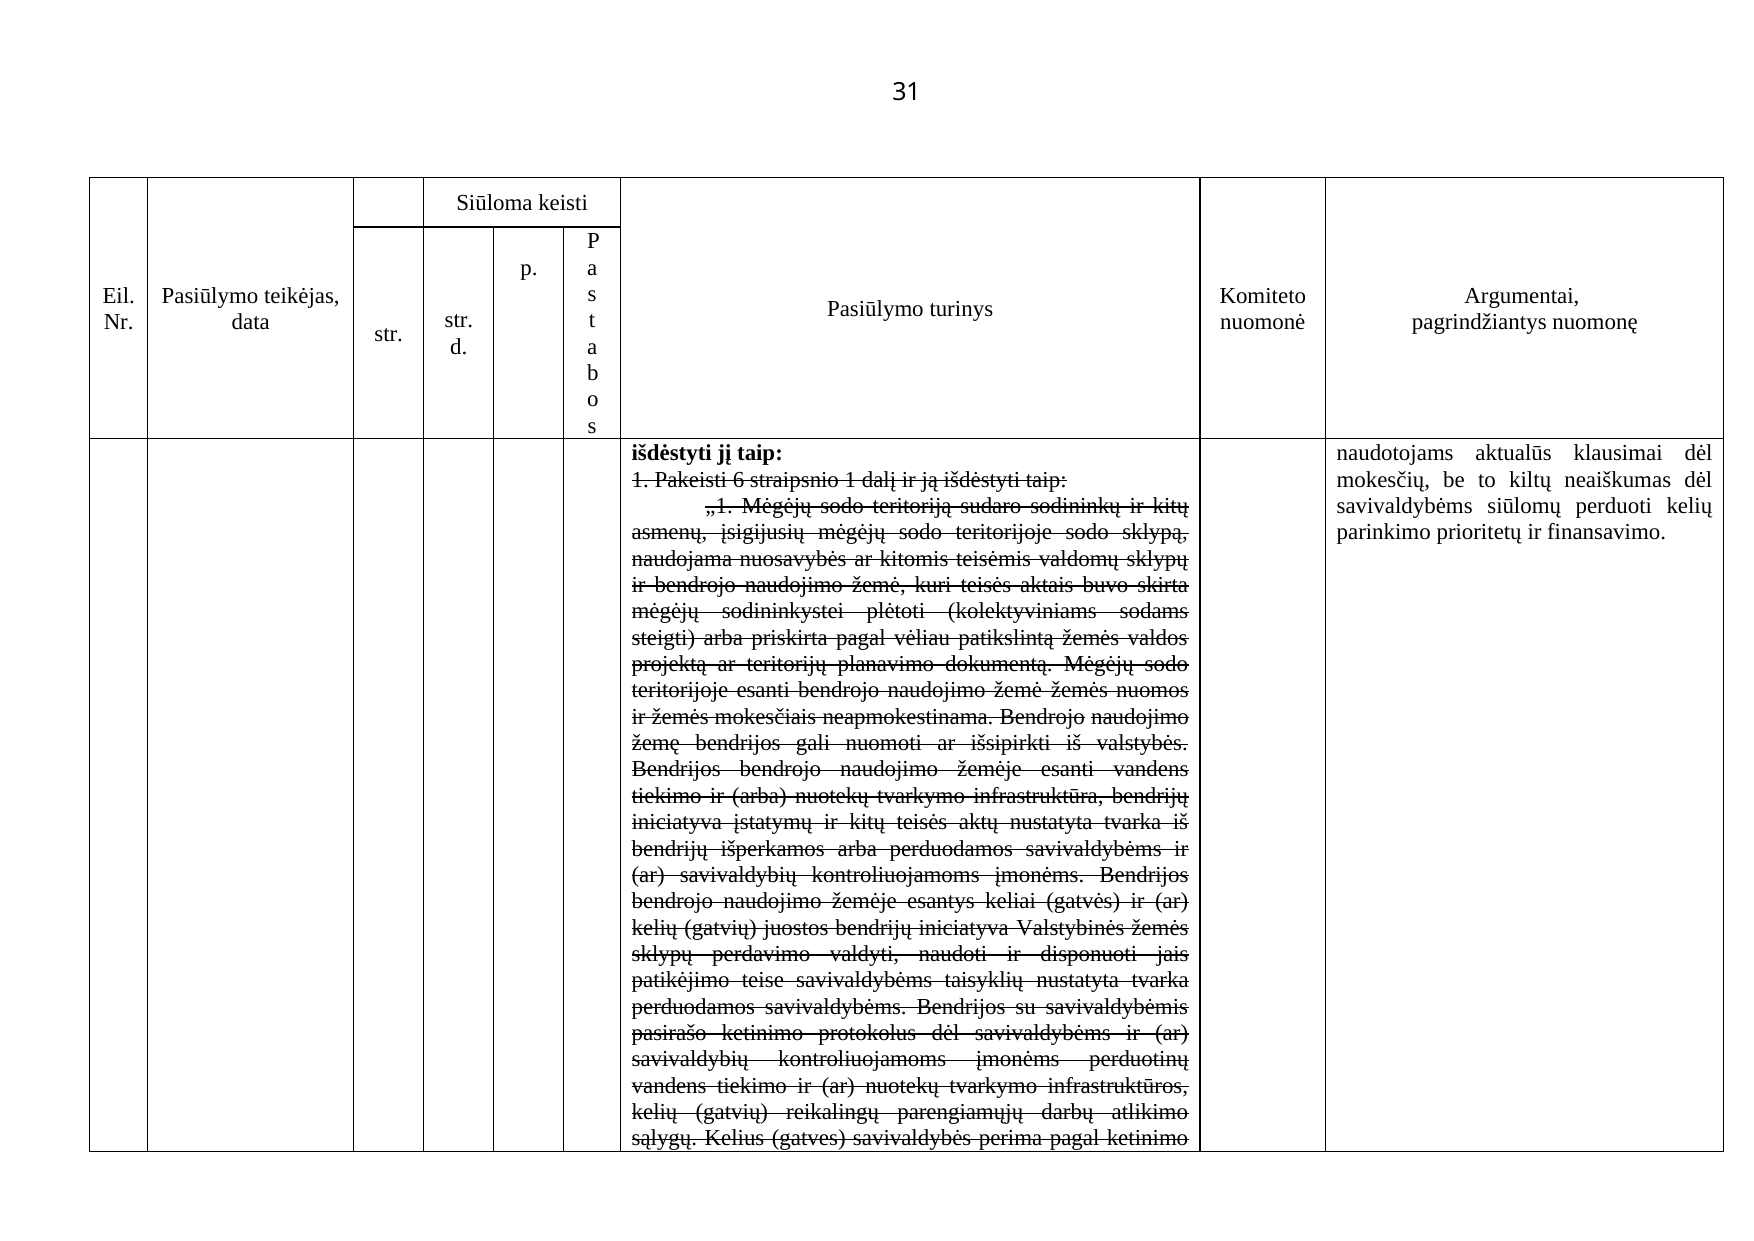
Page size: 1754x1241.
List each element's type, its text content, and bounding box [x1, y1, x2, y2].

table_cell [424, 439, 493, 1151]
table_header Komiteto nuomonė [1201, 178, 1325, 438]
table_cell [564, 439, 620, 1151]
table_cell [494, 439, 563, 1151]
table_cell [354, 439, 423, 1151]
table_header [354, 178, 423, 226]
table_cell išdėstyti jį taip: 1. Pakeisti 6 straipsnio 1 dalį ir ją išdėstyti taip: „1. Mėgėjų sodo teritoriją sudaro sodininkų ir kitų asmenų, įsigijusių mėgėjų sodo teritorijoje sodo sklypą, naudojama nuosavybės ar kitomis teisėmis valdomų sklypų ir bendrojo naudojimo žemė, kuri teisės aktais buvo skirta mėgėjų sodininkystei plėtoti (kolektyviniams sodams steigti) arba priskirta pagal vėliau patikslintą žemės valdos projektą ar teritorijų planavimo dokumentą. Mėgėjų sodo teritorijoje esanti bendrojo naudojimo žemė žemės nuomos ir žemės mokesčiais neapmokestinama. Bendrojo naudojimo žemę bendrijos gali nuomoti ar išsipirkti iš valstybės. Bendrijos bendrojo naudojimo žemėje esanti vandens tiekimo ir (arba) nuotekų tvarkymo infrastruktūra, bendrijų iniciatyva įstatymų ir kitų teisės aktų nustatyta tvarka iš bendrijų išperkamos arba perduodamos savivaldybėms ir (ar) savivaldybių kontroliuojamoms įmonėms. Bendrijos bendrojo naudojimo žemėje esantys keliai (gatvės) ir (ar) kelių (gatvių) juostos bendrijų iniciatyva Valstybinės žemės sklypų perdavimo valdyti, naudoti ir disponuoti jais patikėjimo teise savivaldybėms taisyklių nustatyta tvarka perduodamos savivaldybėms. Bendrijos su savivaldybėmis pasirašo ketinimo protokolus dėl savivaldybėms ir (ar) savivaldybių kontroliuojamoms įmonėms perduotinų vandens tiekimo ir (ar) nuotekų tvarkymo infrastruktūros, kelių (gatvių) reikalingų parengiamųjų darbų atlikimo sąlygų. Kelius (gatves) savivaldybės perima pagal ketinimo [621, 439, 1199, 1151]
table_cell Pastabos [564, 228, 620, 438]
table_cell [1201, 439, 1325, 1151]
table_cell [90, 439, 147, 1151]
table_cell naudotojams aktualūs klausimai dėl mokesčių, be to kiltų neaiškumas dėl savivaldybėms siūlomų perduoti kelių parinkimo prioritetų ir finansavimo. [1326, 439, 1723, 1151]
table_header Pasiūlymo turinys [621, 178, 1199, 438]
table_cell str. d. [424, 228, 493, 438]
table_cell str. [354, 228, 423, 438]
table_header Siūloma keisti [424, 178, 620, 226]
table_cell p. [494, 228, 563, 438]
table_header Eil. Nr. [90, 178, 147, 438]
table_header Pasiūlymo teikėjas, data [148, 178, 353, 438]
table_cell [148, 439, 353, 1151]
table_header Argumentai, pagrindžiantys nuomonę [1326, 178, 1723, 438]
